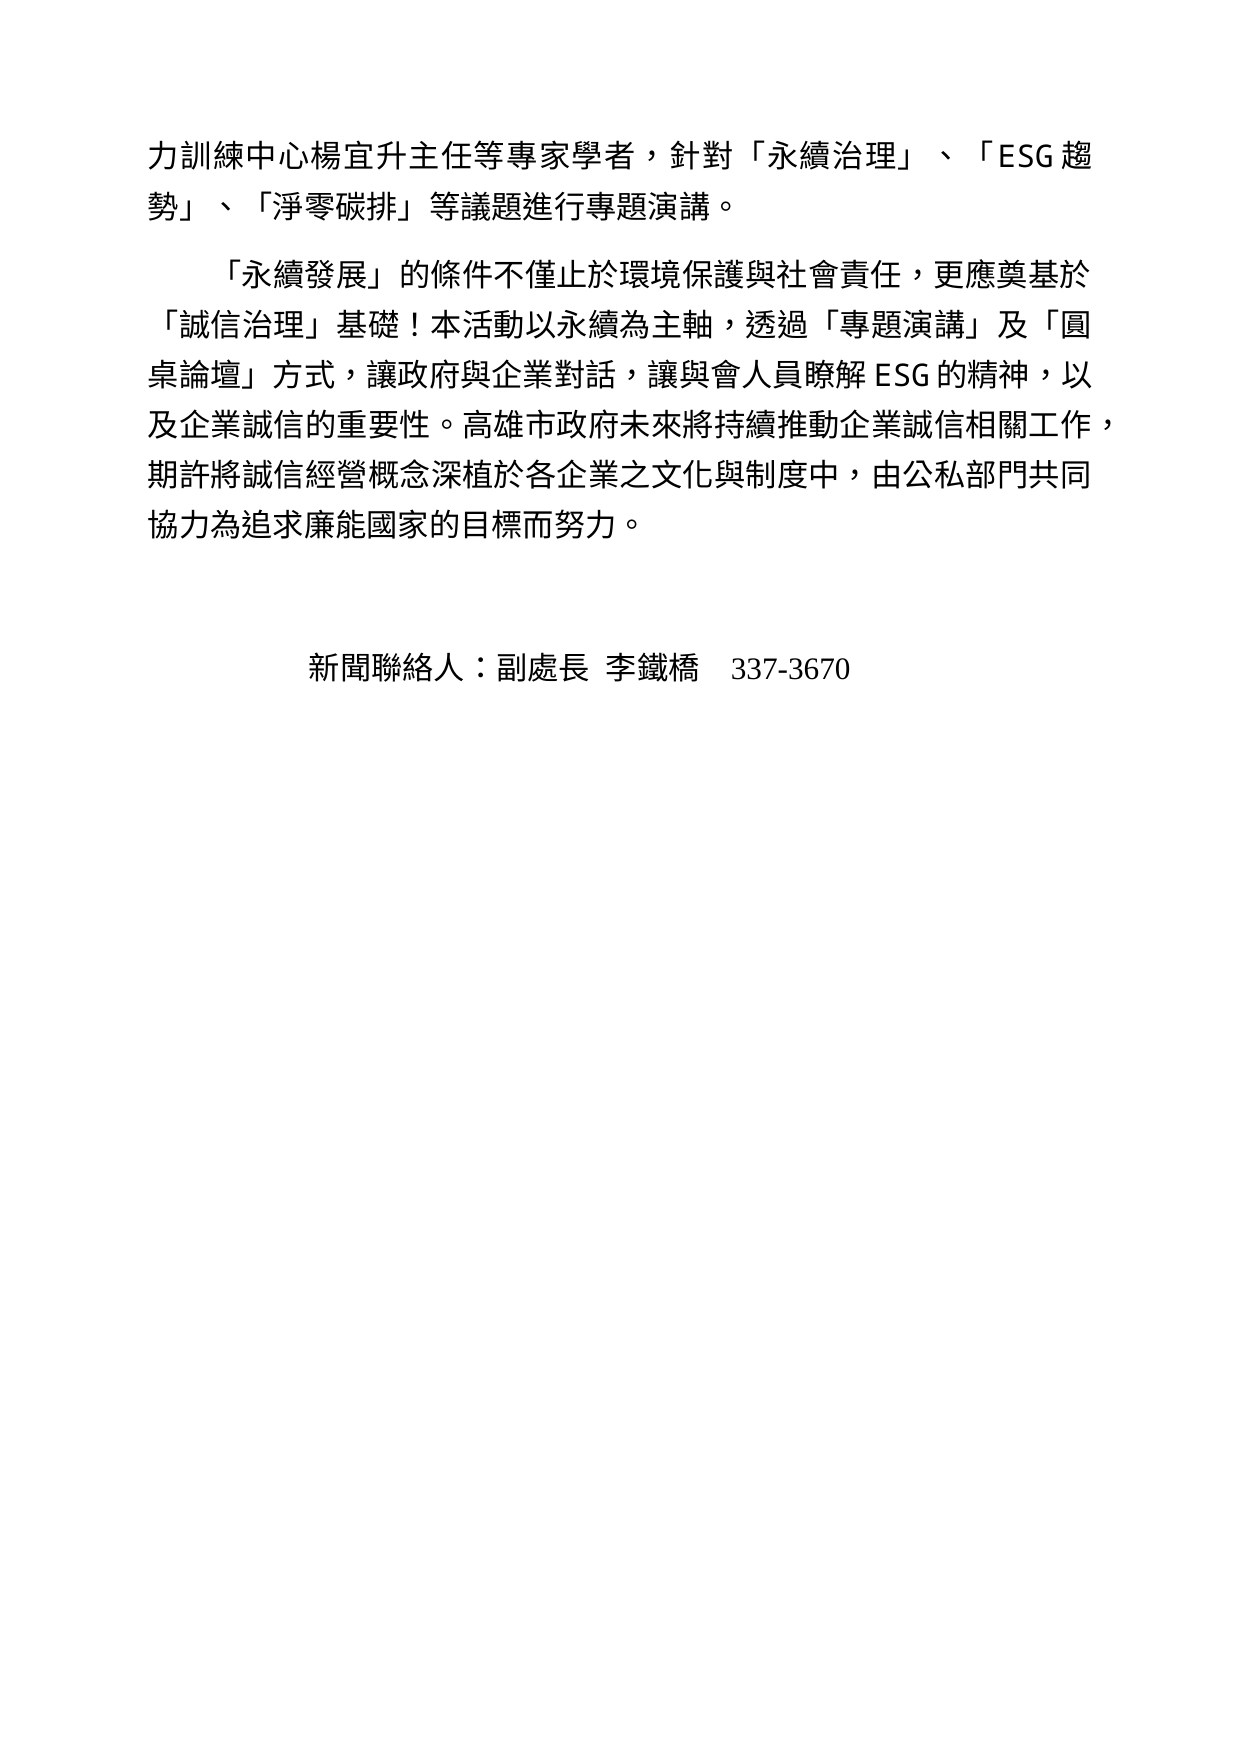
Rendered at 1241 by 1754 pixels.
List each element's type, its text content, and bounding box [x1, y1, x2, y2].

text 力訓練中心楊宜升主任等專家學者，針對「永續治理」、「ESG趨勢」、「淨零碳排」等議題進行專題演講。 [148, 127, 1092, 227]
text 新聞聯絡人：副處長 李鐵橋 337-3670 [148, 624, 1092, 686]
text 「永續發展」的條件不僅止於環境保護與社會責任，更應奠基於「誠信治理」基礎！本活動以永續為主軸，透過「專題演講」及「圓桌論壇」方式，讓政府與企業對話，讓與會人員瞭解ESG的精神，以及企業誠信的重要性。高雄市政府未來將持續推動企業誠信相關工作，期許將誠信經營概念深植於各企業之文化與制度中，由公私部門共同協力為追求廉能國家的目標而努力。 [148, 246, 1092, 546]
